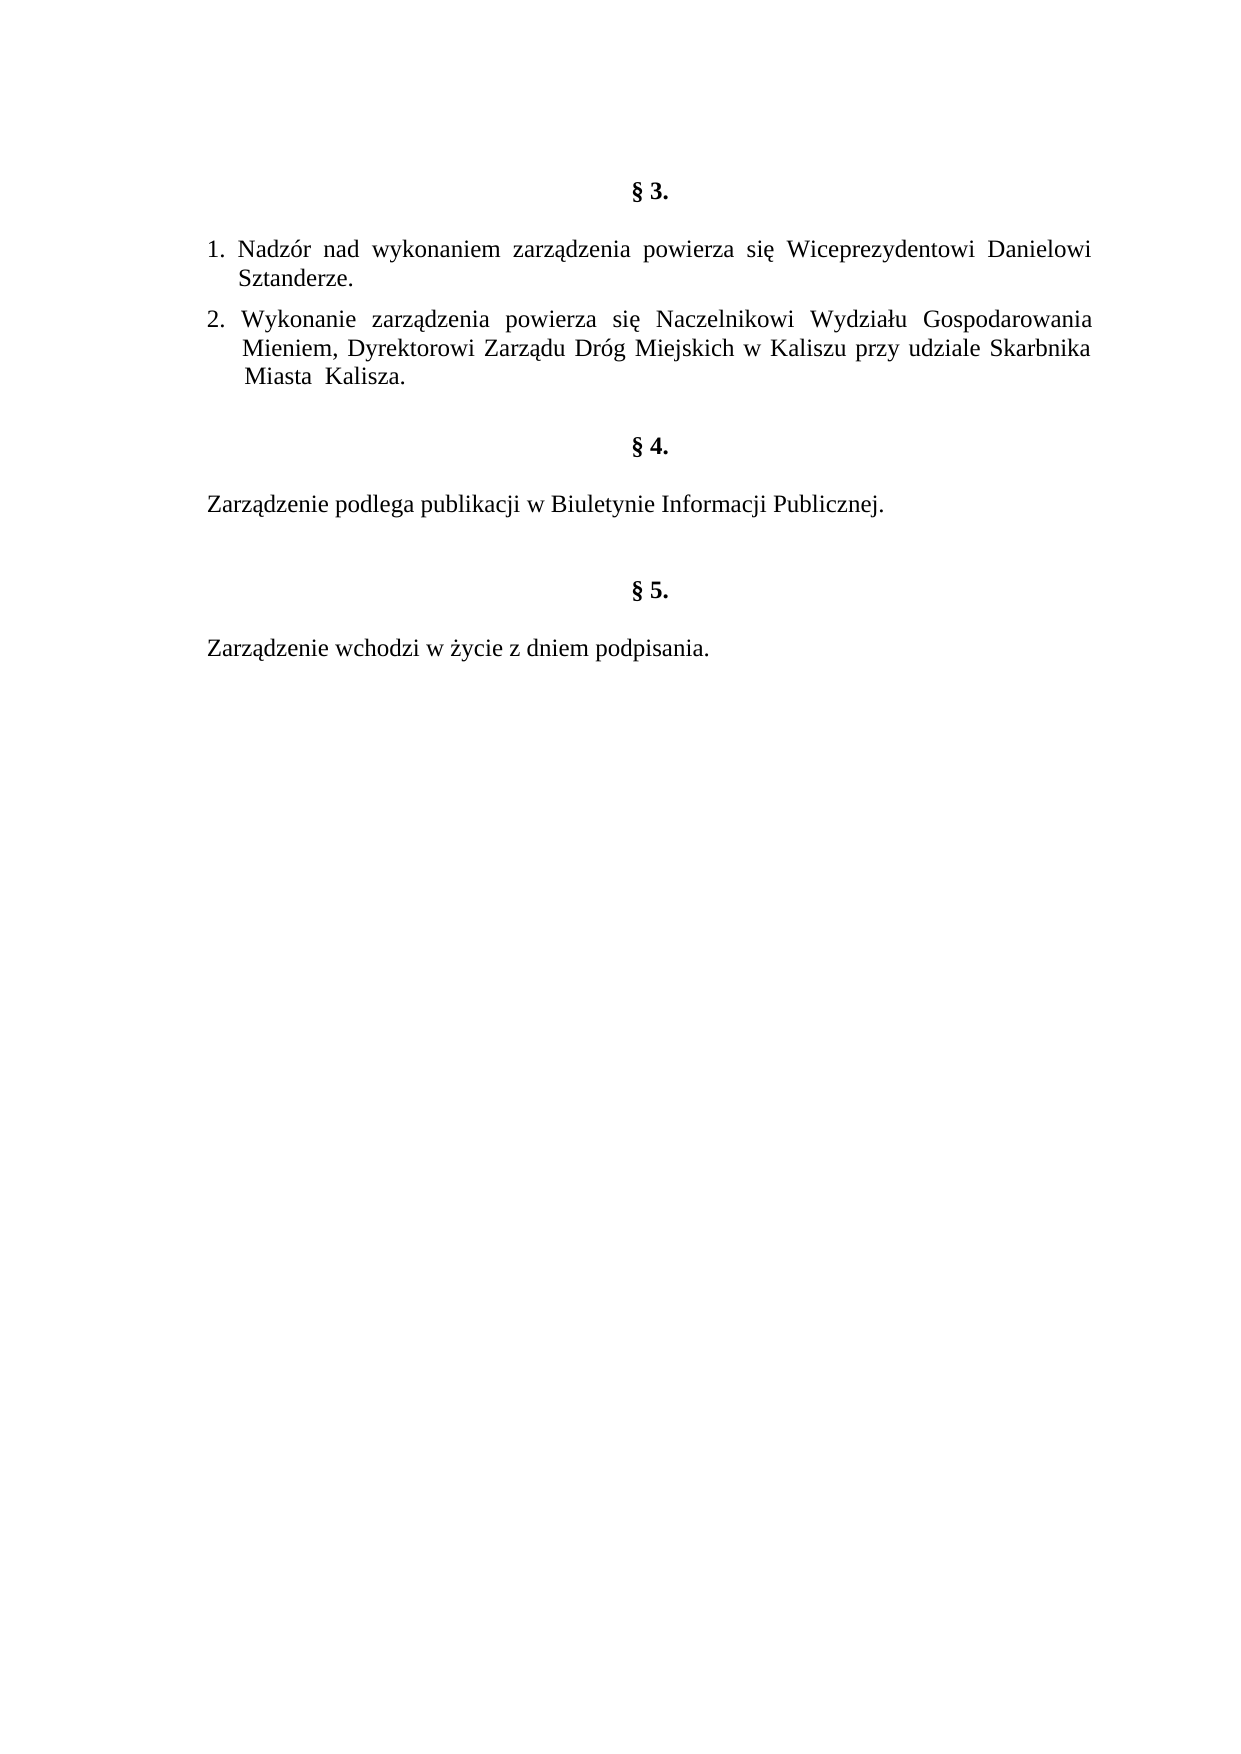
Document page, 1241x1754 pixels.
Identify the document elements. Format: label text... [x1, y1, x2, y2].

text § 3. [207, 176, 1093, 205]
text Zarządzenie podlega publikacji w Biuletynie Informacji Publicznej. [207, 489, 1093, 518]
text Zarządzenie wchodzi w życie z dniem podpisania. [207, 633, 1093, 661]
text 2. Wykonanie zarządzenia powierza się Naczelnikowi Wydziału Gospodarowania Mieniem, Dyrektorowi Zarządu Dróg Miejskich w Kaliszu przy udziale Skarbnika Miasta Kalisza. [207, 304, 1093, 390]
text § 4. [207, 431, 1093, 460]
text 1. Nadzór nad wykonaniem zarządzenia powierza się Wiceprezydentowi Danielowi Sztanderze. [207, 234, 1093, 291]
text § 5. [207, 575, 1093, 604]
